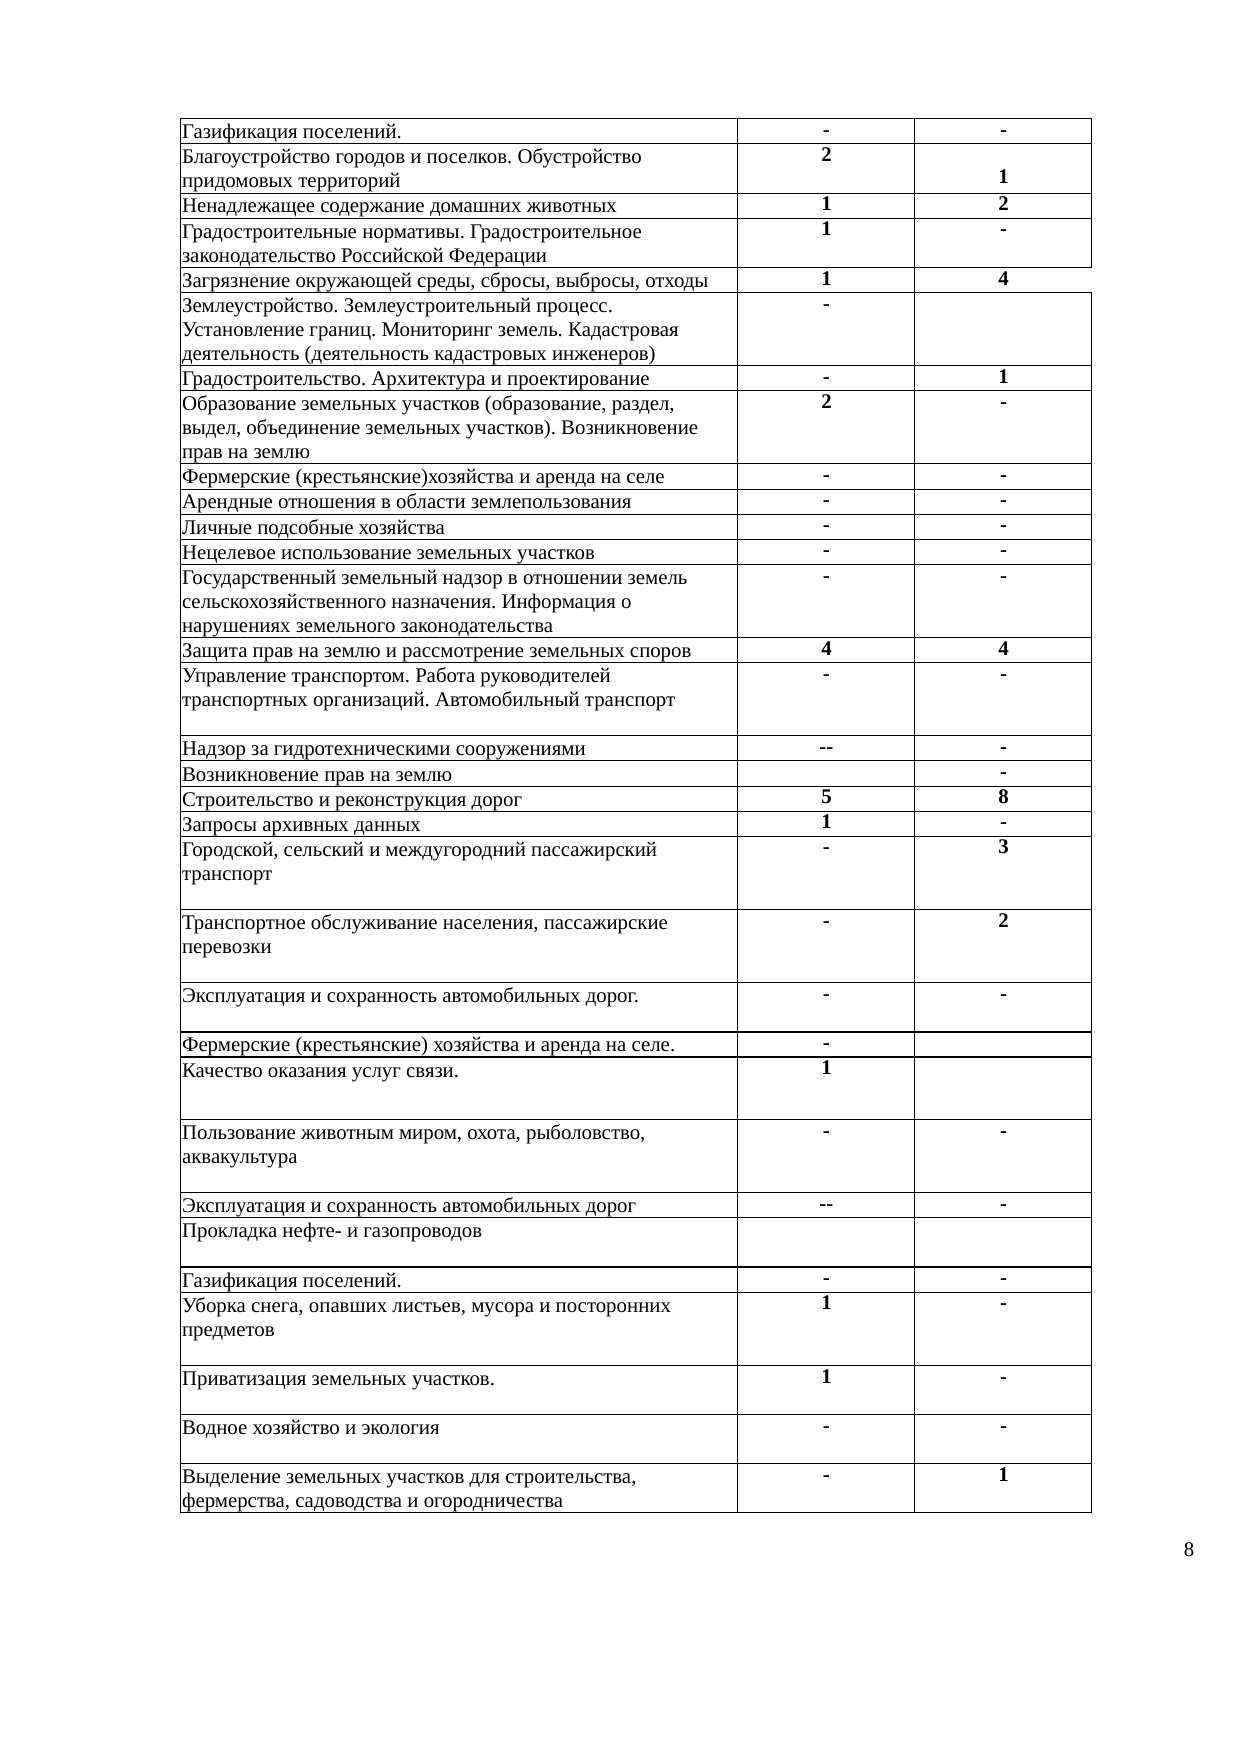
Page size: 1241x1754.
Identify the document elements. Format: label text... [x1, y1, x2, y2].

table_cell - [915, 1366, 1091, 1414]
table_cell - [915, 540, 1091, 564]
table_cell Уборка снега, опавших листьев, мусора и посторонних предметов [181, 1293, 737, 1365]
table_cell - [738, 119, 914, 143]
table_cell Эксплуатация и сохранность автомобильных дорог. [181, 983, 737, 1031]
table_cell - [738, 1268, 914, 1292]
table_cell - [738, 837, 914, 909]
table_cell Градостроительство. Архитектура и проектирование [181, 366, 737, 390]
table_cell 1 [738, 268, 914, 292]
table_cell -- [738, 736, 914, 760]
table_cell - [738, 983, 914, 1031]
table_cell Благоустройство городов и поселков. Обустройство придомовых территорий [181, 144, 737, 192]
table_cell 2 [915, 910, 1091, 982]
table_cell Пользование животным миром, охота, рыболовство, аквакультура [181, 1120, 737, 1192]
table_cell Надзор за гидротехническими сооружениями [181, 736, 737, 760]
table_cell Нецелевое использование земельных участков [181, 540, 737, 564]
table_cell [915, 1033, 1091, 1056]
table_cell Строительство и реконструкция дорог [181, 787, 737, 811]
table_cell -- [738, 1193, 914, 1217]
table_cell Газификация поселений. [181, 1268, 737, 1292]
table_cell - [915, 663, 1091, 735]
table_cell - [915, 812, 1091, 836]
table_cell - [915, 464, 1091, 488]
table_cell - [738, 1415, 914, 1463]
table_cell Газификация поселений. [181, 119, 737, 143]
table_cell Выделение земельных участков для строительства, фермерства, садоводства и огородничества [181, 1464, 737, 1512]
table_cell [915, 293, 1091, 365]
table_cell 4 [738, 638, 914, 662]
table_cell - [915, 391, 1091, 463]
table_cell Личные подсобные хозяйства [181, 515, 737, 539]
table_cell 1 [738, 1058, 914, 1119]
table_cell - [915, 219, 1091, 267]
table_cell Водное хозяйство и экология [181, 1415, 737, 1463]
table_cell - [915, 1293, 1091, 1365]
table_cell Приватизация земельных участков. [181, 1366, 737, 1414]
table_cell Запросы архивных данных [181, 812, 737, 836]
table_cell [738, 761, 914, 786]
table_cell Образование земельных участков (образование, раздел, выдел, объединение земельных участков). Возникновение прав на землю [181, 391, 737, 463]
table_cell - [738, 464, 914, 488]
table_cell Фермерские (крестьянские) хозяйства и аренда на селе. [181, 1033, 737, 1056]
table_cell Ненадлежащее содержание домашних животных [181, 194, 737, 217]
table_cell - [915, 490, 1091, 513]
table_cell Возникновение прав на землю [181, 761, 737, 786]
table_cell [915, 1058, 1091, 1119]
table_cell - [915, 119, 1091, 143]
table_cell - [738, 366, 914, 390]
table_cell Прокладка нефте- и газопроводов [181, 1218, 737, 1266]
table_cell [915, 1218, 1091, 1266]
table_cell Государственный земельный надзор в отношении земель сельскохозяйственного назначения. Информация о нарушениях земельного законодательства [181, 565, 737, 637]
table_cell - [915, 761, 1091, 786]
table_cell - [738, 565, 914, 637]
table_cell 1 [738, 1366, 914, 1414]
table_cell 1 [738, 1293, 914, 1365]
table_cell 1 [915, 144, 1091, 192]
table_cell 4 [915, 638, 1091, 662]
table_cell Управление транспортом. Работа руководителей транспортных организаций. Автомобильный транспорт [181, 663, 737, 735]
table_cell - [738, 515, 914, 539]
table_cell - [738, 1464, 914, 1512]
table_cell - [738, 1033, 914, 1056]
table_cell 2 [738, 391, 914, 463]
table_cell - [738, 540, 914, 564]
table_cell - [738, 663, 914, 735]
table_cell Землеустройство. Землеустроительный процесс. Установление границ. Мониторинг земель. Кадастровая деятельность (деятельность кадастровых инженеров) [181, 293, 737, 365]
table_cell - [915, 983, 1091, 1031]
table_cell - [915, 1120, 1091, 1192]
table_cell - [915, 736, 1091, 760]
table_cell 5 [738, 787, 914, 811]
table_cell Градостроительные нормативы. Градостроительное законодательство Российской Федерации [181, 219, 737, 267]
table_cell Городской, сельский и междугородний пассажирский транспорт [181, 837, 737, 909]
table_cell - [915, 1268, 1091, 1292]
table_cell - [915, 565, 1091, 637]
table_cell 1 [738, 219, 914, 267]
table_cell 8 [915, 787, 1091, 811]
table_cell Фермерские (крестьянские)хозяйства и аренда на селе [181, 464, 737, 488]
table_cell - [915, 1415, 1091, 1463]
table_cell - [915, 515, 1091, 539]
table_cell Защита прав на землю и рассмотрение земельных споров [181, 638, 737, 662]
table_cell Загрязнение окружающей среды, сбросы, выбросы, отходы [181, 268, 737, 292]
table_cell 1 [738, 194, 914, 217]
table_cell Качество оказания услуг связи. [181, 1058, 737, 1119]
table_cell Эксплуатация и сохранность автомобильных дорог [181, 1193, 737, 1217]
table_cell - [738, 490, 914, 513]
table_cell 2 [915, 194, 1091, 217]
table_cell 2 [738, 144, 914, 192]
table_cell [738, 1218, 914, 1266]
table_cell Арендные отношения в области землепользования [181, 490, 737, 513]
table_cell 1 [915, 366, 1091, 390]
table_cell - [738, 293, 914, 365]
table_cell - [915, 1193, 1091, 1217]
table_cell - [738, 1120, 914, 1192]
table_cell 1 [738, 812, 914, 836]
table_cell 4 [915, 268, 1092, 292]
table_cell 3 [915, 837, 1091, 909]
table_cell 1 [915, 1464, 1091, 1512]
table_cell - [738, 910, 914, 982]
table_cell Транспортное обслуживание населения, пассажирские перевозки [181, 910, 737, 982]
